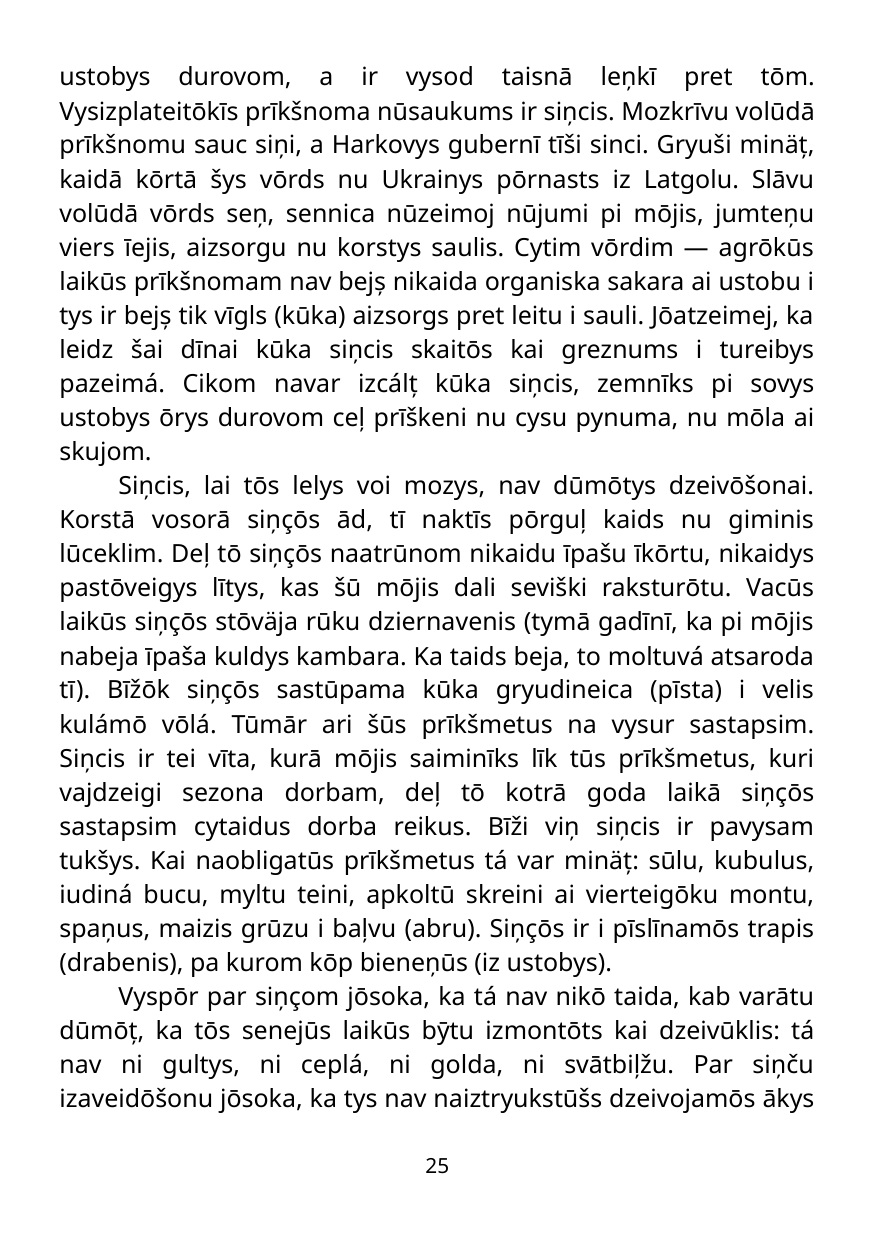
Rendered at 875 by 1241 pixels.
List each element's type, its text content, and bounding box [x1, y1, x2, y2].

text Vyspōr par siņçom jōsoka, ka tá nav nikō taida, kab varātu dūmōț, ka tōs senejūs laikūs bȳtu izmontōts kai dzeivūklis: tá nav ni gultys, ni ceplá, ni golda, ni svātbiļžu. Par siņču izaveidōšonu jōsoka, ka tys nav naiztryukstūšs dzeivojamōs ākys [59, 979, 815, 1115]
text ustobys durovom, a ir vysod taisnā leņkī pret tōm. Vysizplateitōkīs prīkšnoma nūsaukums ir siņcis. Mozkrīvu volūdā prīkšnomu sauc siņi, a Harkovys gubernī tīši sinci. Gryuši minäț, kaidā kōrtā šys vōrds nu Ukrainys pōrnasts iz Latgolu. Slāvu volūdā vōrds seņ, sennica nūzeimoj nūjumi pi mōjis, jumteņu viers īejis, aizsorgu nu korstys saulis. Cytim vōrdim — agrōkūs laikūs prīkšnomam nav bejș nikaida organiska sakara ai ustobu i tys ir bejș tik vīgls (kūka) aizsorgs pret leitu i sauli. Jōatzeimej, ka leidz šai dīnai kūka siņcis skaitōs kai greznums i tureibys pazeimá. Cikom navar izcálț kūka siņcis, zemnīks pi sovys ustobys ōrys durovom ceļ prīškeni nu cysu pynuma, nu mōla ai skujom. [59, 59, 815, 468]
text Siņcis, lai tōs lelys voi mozys, nav dūmōtys dzeivōšonai. Korstā vosorā siņçōs ād, tī naktīs pōrguļ kaids nu giminis lūceklim. Deļ tō siņçōs naatrūnom nikaidu īpašu īkōrtu, nikaidys pastōveigys lītys, kas šū mōjis dali seviški raksturōtu. Vacūs laikūs siņçōs stōväja rūku dziernavenis (tymā gadīnī, ka pi mōjis nabeja īpaša kuldys kambara. Ka taids beja, to moltuvá atsaroda tī). Bīžōk siņçōs sastūpama kūka gryudineica (pīsta) i velis kulámō vōlá. Tūmār ari šūs prīkšmetus na vysur sastapsim. Siņcis ir tei vīta, kurā mōjis saiminīks līk tūs prīkšmetus, kuri vajdzeigi sezona dorbam, deļ tō kotrā goda laikā siņçōs sastapsim cytaidus dorba reikus. Bīži viņ siņcis ir pavysam tukšys. Kai naobligatūs prīkšmetus tá var minäț: sūlu, kubulus, iudiná bucu, myltu teini, apkoltū skreini ai vierteigōku montu, spaņus, maizis grūzu i baļvu (abru). Siņçōs ir i pīslīnamōs trapis (drabenis), pa kurom kōp bieneņūs (iz ustobys). [59, 468, 815, 979]
